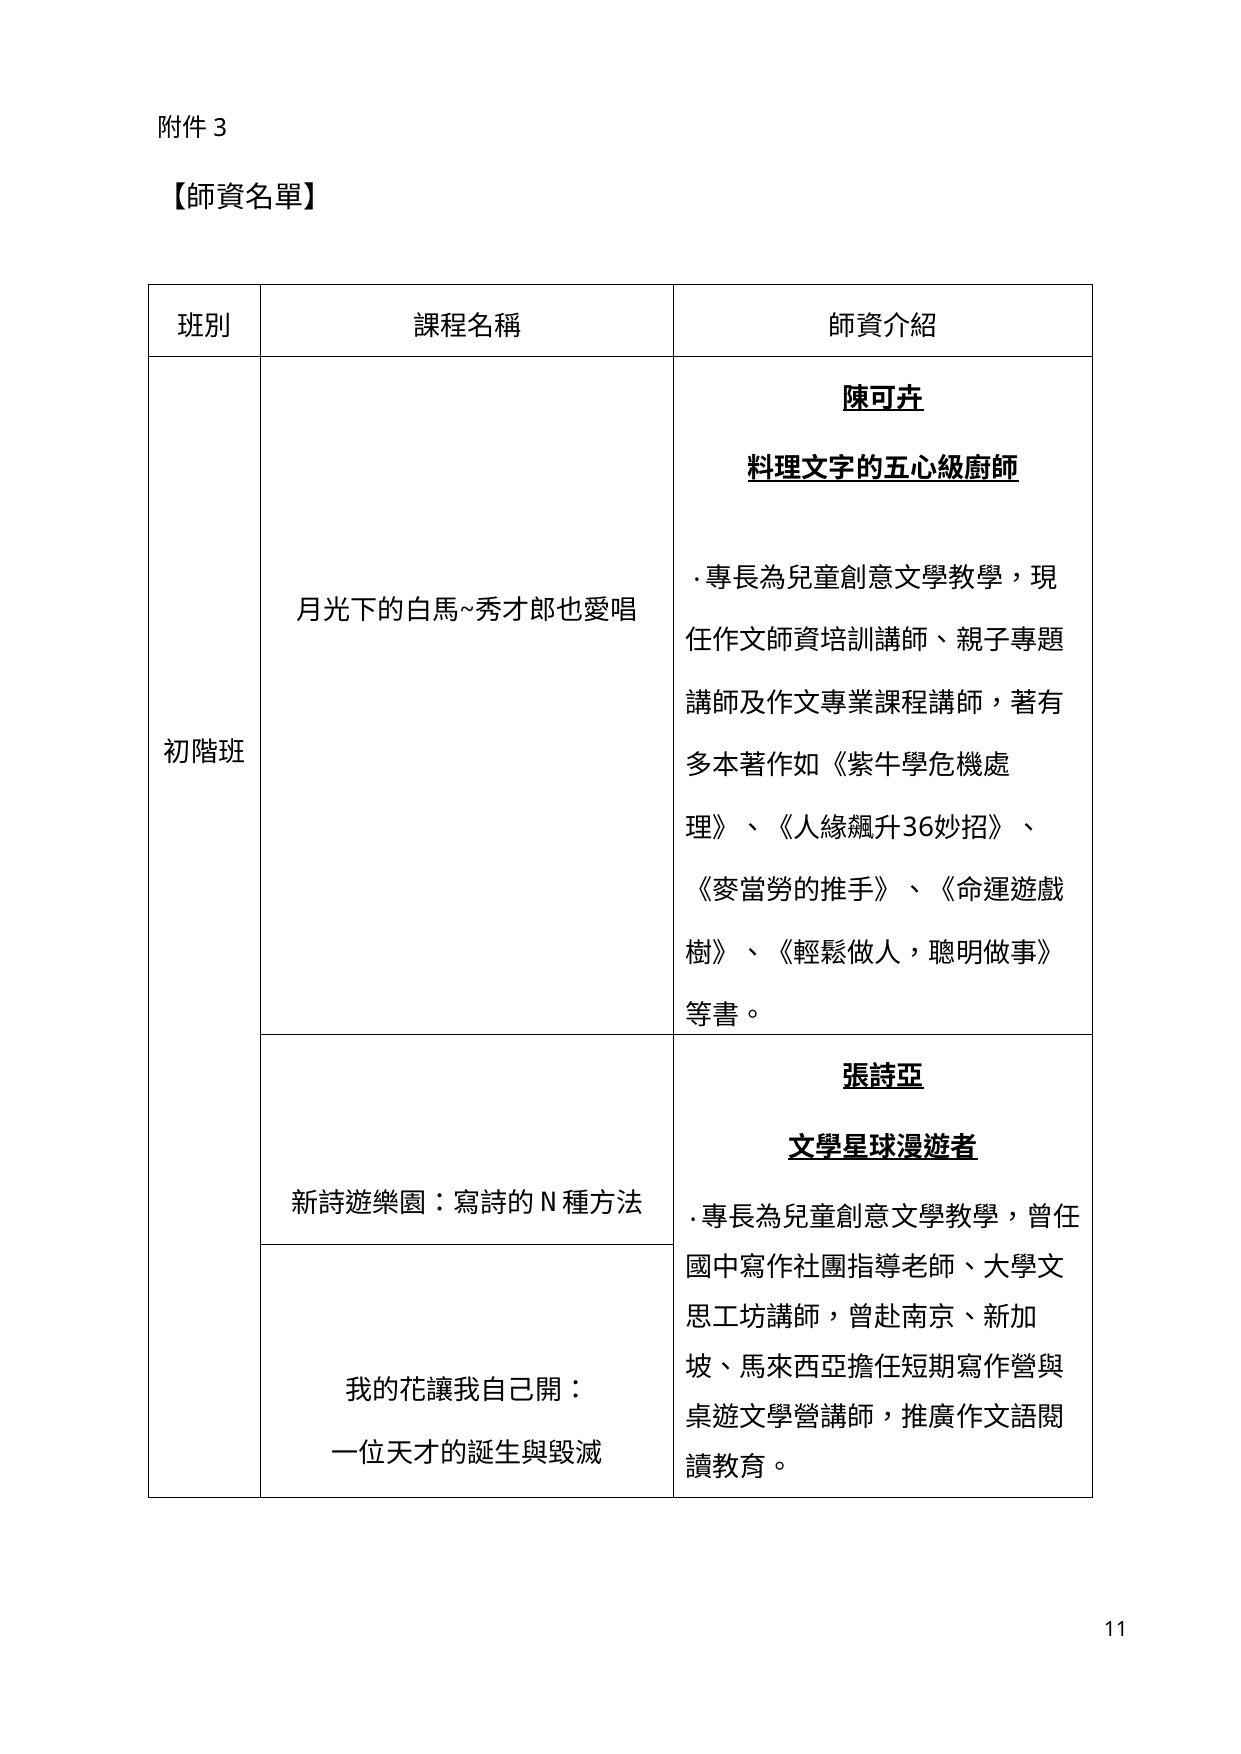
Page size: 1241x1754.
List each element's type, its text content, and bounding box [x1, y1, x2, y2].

table_cell 張詩亞 文學星球漫遊者 ‧專長為兒童創意文學教學，曾任國中寫作社團指導老師、大學文思工坊講師，曾赴南京、新加坡、馬來西亞擔任短期寫作營與桌遊文學營講師，推廣作文語閱讀教育。 [674, 1035, 1092, 1497]
table_cell 陳可卉 料理文字的五心級廚師 ‧專長為兒童創意文學教學，現任作文師資培訓講師、親子專題講師及作文專業課程講師，著有多本著作如《紫牛學危機處理》、《人緣飆升36妙招》、《麥當勞的推手》、《命運遊戲樹》、《輕鬆做人，聰明做事》等書。 [674, 357, 1092, 1034]
table_header 課程名稱 [261, 285, 673, 356]
table_cell 初階班 [149, 357, 260, 1497]
table_cell 我的花讓我自己開： 一位天才的誕生與毀滅 [261, 1245, 673, 1497]
table_header 班別 [149, 285, 260, 356]
text 附件3 [112, 96, 1128, 146]
text 【師資名單】 [112, 167, 1128, 217]
table_header 師資介紹 [674, 285, 1092, 356]
table_cell 月光下的白馬~秀才郎也愛唱 [261, 357, 673, 1034]
table_cell 新詩遊樂園：寫詩的N種方法 [261, 1035, 673, 1244]
